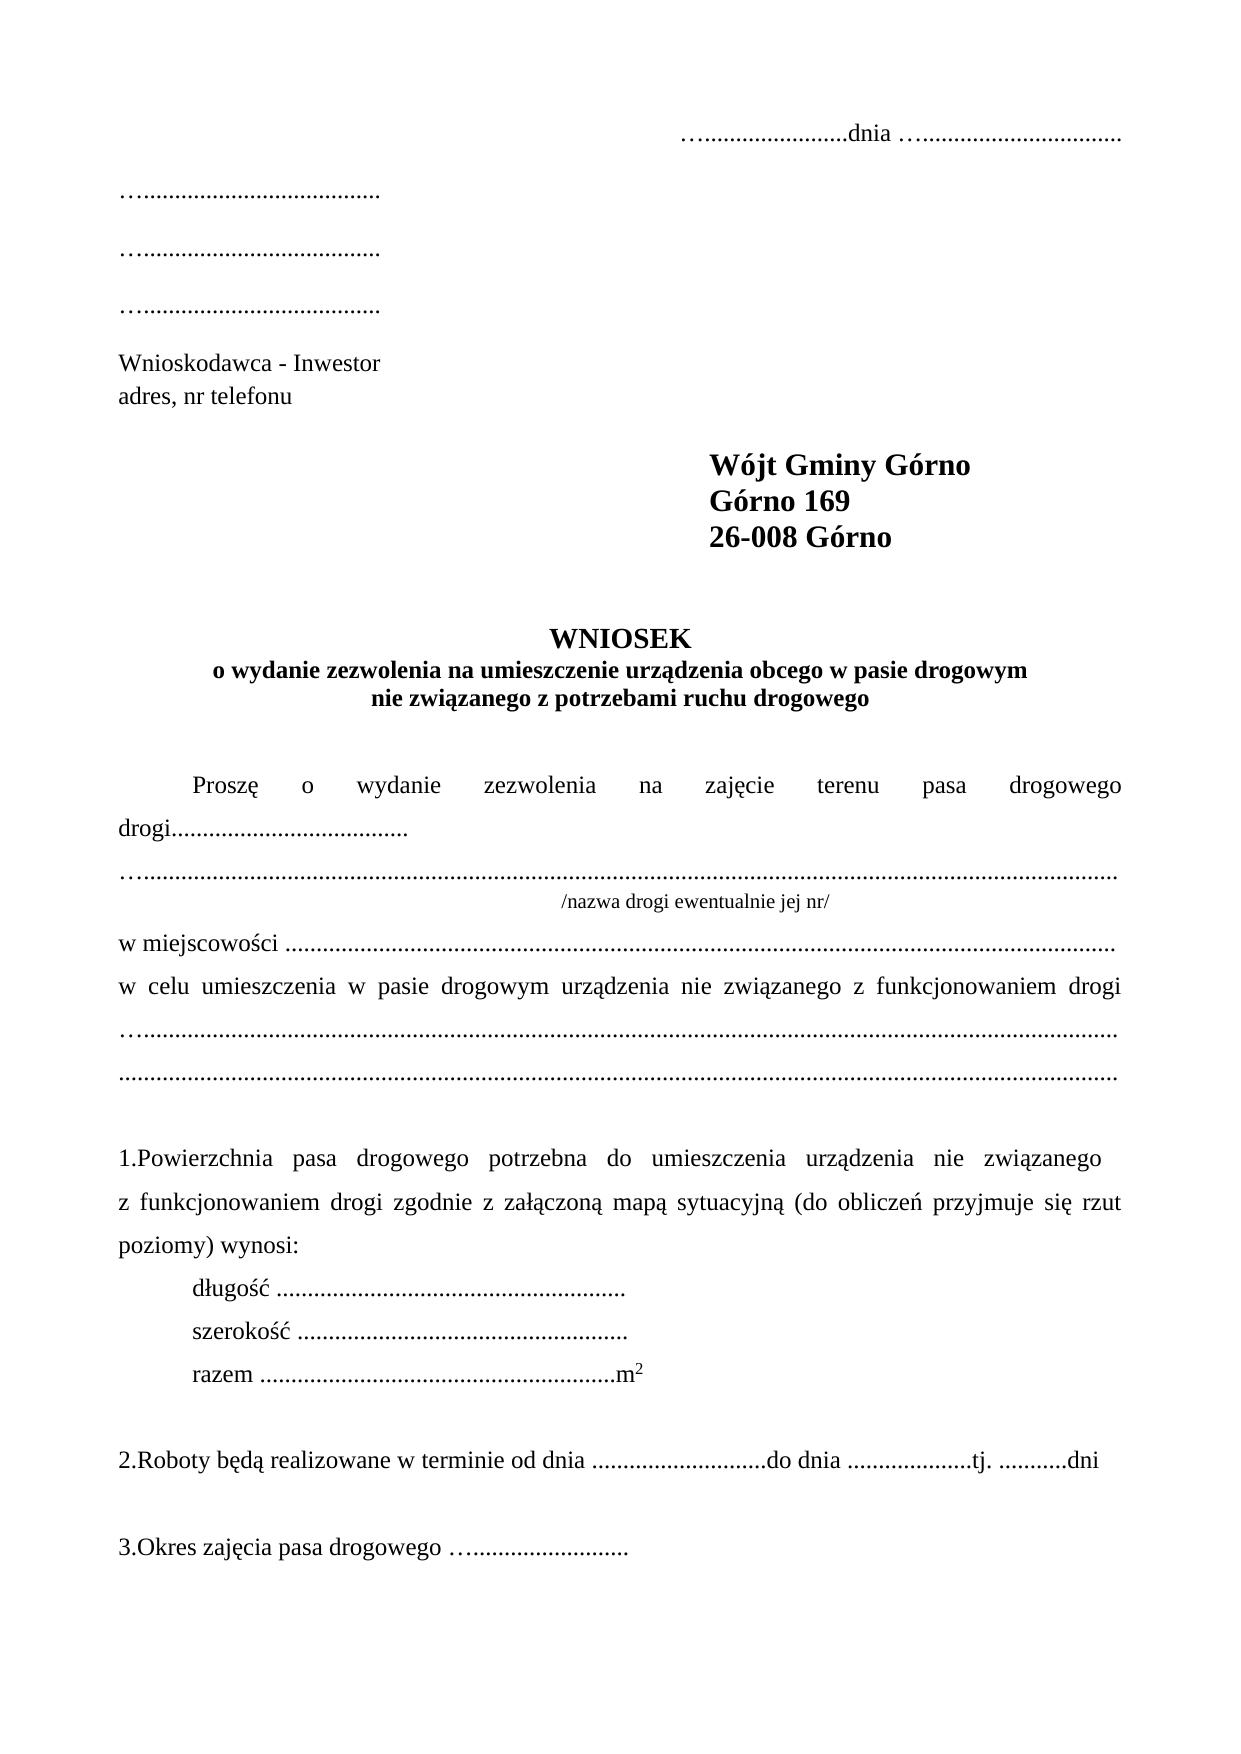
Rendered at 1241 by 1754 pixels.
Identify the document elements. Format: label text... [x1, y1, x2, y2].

text 1.Powierzchnia pasa drogowego potrzebna do umieszczenia urządzenia nie związanego z funkcjonowaniem drogi zgodnie z załączoną mapą sytuacyjną (do obliczeń przyjmuje się rzut poziomy) wynosi: [118, 1143, 1122, 1258]
text /nazwa drogi ewentualnie jej nr/ [118, 885, 1122, 913]
text …...................................... [118, 233, 1122, 262]
text Górno 169 [118, 482, 1122, 518]
text Proszę o wydanie zezwolenia na zajęcie terenu pasa drogowego drogi...................................... [118, 770, 1122, 842]
text 26-008 Górno [118, 518, 1122, 554]
text o wydanie zezwolenia na umieszczenie urządzenia obcego w pasie drogowym [118, 655, 1122, 683]
text 2.Roboty będą realizowane w terminie od dnia ............................do dnia ....................tj. ...........dni [118, 1445, 1122, 1474]
text ….......................dnia …................................ [118, 118, 1122, 147]
text Wójt Gminy Górno [118, 446, 1122, 482]
text Wnioskodawca - Inwestor [118, 348, 1122, 377]
text w miejscowości ..................................................................................................................................... [118, 928, 1122, 957]
text 3.Okres zajęcia pasa drogowego …......................... [118, 1532, 1122, 1560]
text …...................................... [118, 176, 1122, 204]
text …...................................... [118, 291, 1122, 319]
text nie związanego z potrzebami ruchu drogowego [118, 683, 1122, 712]
text razem .........................................................m2 [118, 1359, 1122, 1388]
text …............................................................................................................................................................ [118, 856, 1122, 885]
text szerokość ..................................................... [118, 1316, 1122, 1345]
text WNIOSEK [118, 621, 1122, 655]
text długość ........................................................ [118, 1273, 1122, 1302]
text w celu umieszczenia w pasie drogowym urządzenia nie związanego z funkcjonowaniem drogi …............................................................................................................................................................................................................................................................................................................................ [118, 971, 1122, 1086]
text adres, nr telefonu [118, 377, 1122, 410]
